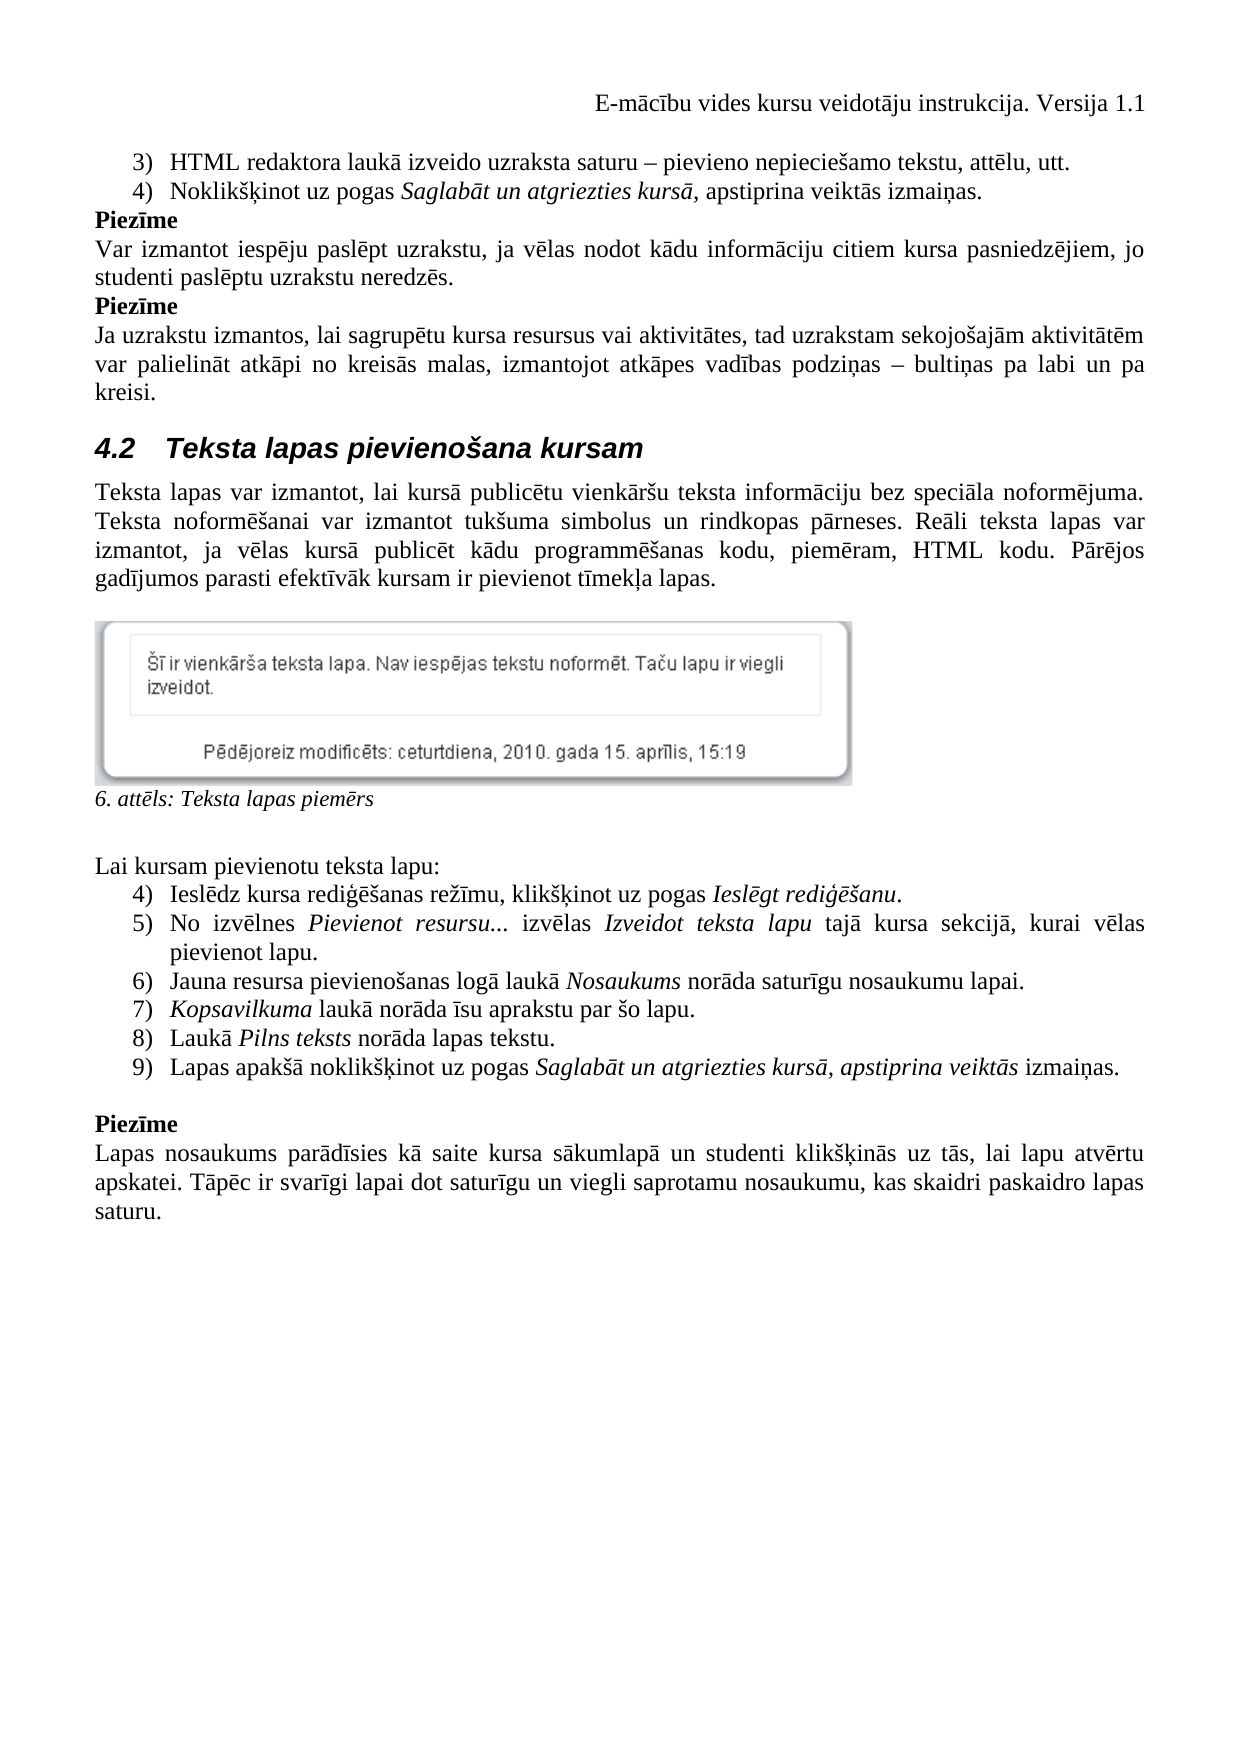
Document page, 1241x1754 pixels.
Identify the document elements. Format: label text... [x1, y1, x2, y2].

text Piezīme [94, 205, 1146, 234]
list Lapas apakšā noklikšķinot uz pogas Saglabāt un atgriezties kursā, apstiprina veiktās izmaiņas. [132, 1052, 1146, 1081]
text Piezīme [94, 1109, 1146, 1138]
subtitle Teksta lapas pievienošana kursam [94, 431, 1146, 465]
text Var izmantot iespēju paslēpt uzrakstu, ja vēlas nodot kādu informāciju citiem kursa pasniedzējiem, jo studenti paslēptu uzrakstu neredzēs. [94, 234, 1146, 291]
list Kopsavilkuma laukā norāda īsu aprakstu par šo lapu. [132, 994, 1146, 1023]
text Teksta lapas var izmantot, lai kursā publicētu vienkāršu teksta informāciju bez speciāla noformējuma. Teksta noformēšanai var izmantot tukšuma simbolus un rindkopas pārneses. Reāli teksta lapas var izmantot, ja vēlas kursā publicēt kādu programmēšanas kodu, piemēram, HTML kodu. Pārējos gadījumos parasti efektīvāk kursam ir pievienot tīmekļa lapas. [94, 477, 1146, 592]
list Ieslēdz kursa rediģēšanas režīmu, klikšķinot uz pogas Ieslēgt rediģēšanu. [132, 879, 1146, 908]
list No izvēlnes Pievienot resursu... izvēlas Izveidot teksta lapu tajā kursa sekcijā, kurai vēlas pievienot lapu. [132, 908, 1146, 966]
text Ja uzrakstu izmantos, lai sagrupētu kursa resursus vai aktivitātes, tad uzrakstam sekojošajām aktivitātēm var palielināt atkāpi no kreisās malas, izmantojot atkāpes vadības podziņas – bultiņas pa labi un pa kreisi. [94, 320, 1146, 406]
list Noklikšķinot uz pogas Saglabāt un atgriezties kursā, apstiprina veiktās izmaiņas. [132, 176, 1146, 205]
text 6. attēls: Teksta lapas piemērs [94, 633, 855, 811]
text Piezīme [94, 291, 1146, 320]
text Lapas nosaukums parādīsies kā saite kursa sākumlapā un studenti klikšķinās uz tās, lai lapu atvērtu apskatei. Tāpēc ir svarīgi lapai dot saturīgu un viegli saprotamu nosaukumu, kas skaidri paskaidro lapas saturu. [94, 1138, 1146, 1224]
picture [94, 621, 853, 786]
list HTML redaktora laukā izveido uzraksta saturu – pievieno nepieciešamo tekstu, attēlu, utt. [132, 147, 1146, 176]
list Jauna resursa pievienošanas logā laukā Nosaukums norāda saturīgu nosaukumu lapai. [132, 966, 1146, 994]
text Lai kursam pievienotu teksta lapu: [94, 851, 1146, 879]
list Laukā Pilns teksts norāda lapas tekstu. [132, 1023, 1146, 1052]
